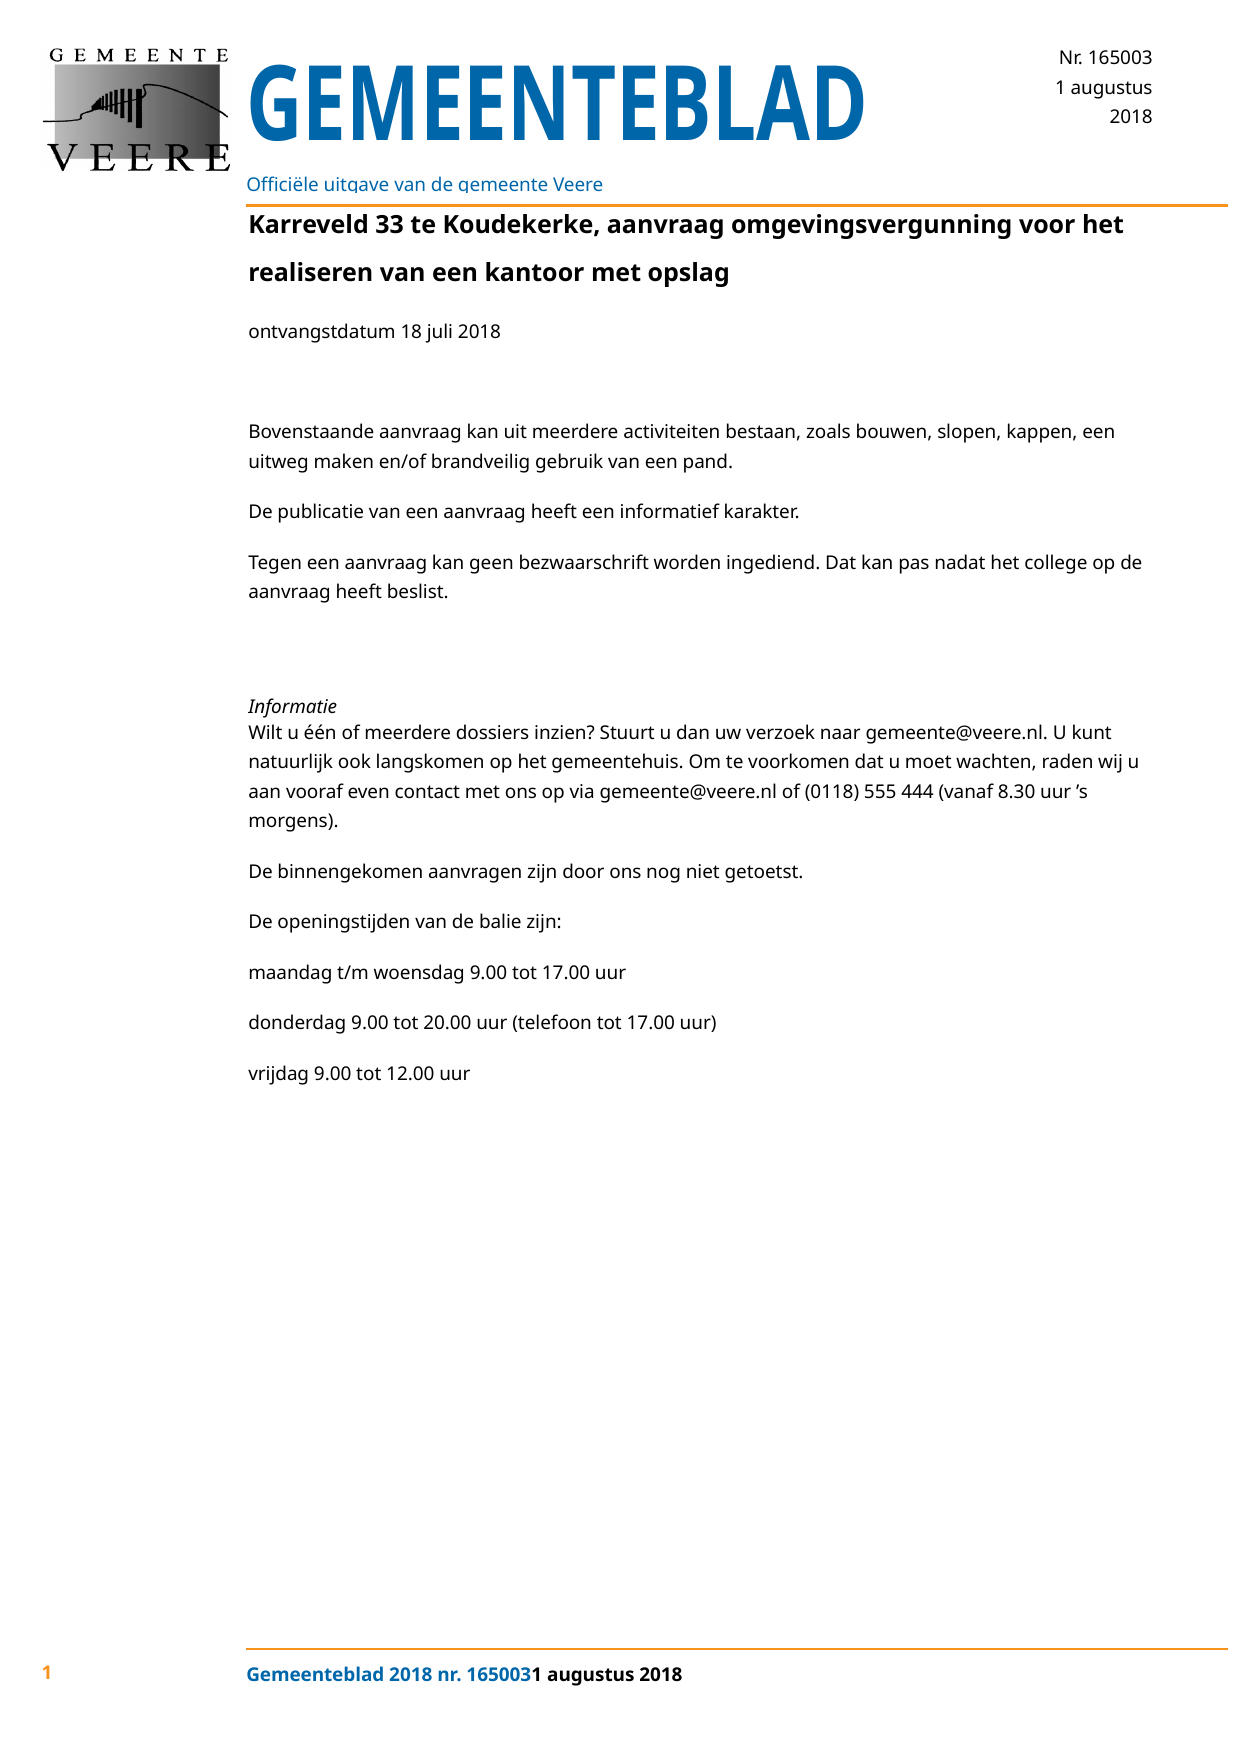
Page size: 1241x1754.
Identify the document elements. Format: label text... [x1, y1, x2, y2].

text Tegen een aanvraag kan geen bezwaarschrift worden ingediend. Dat kan pas nadat het college op de aanvraag heeft beslist. [248, 549, 1152, 604]
text Informatie [248, 693, 1152, 719]
text vrijdag 9.00 tot 12.00 uur [248, 1060, 1152, 1085]
text maandag t/m woensdag 9.00 tot 17.00 uur [248, 959, 1152, 984]
text De publicatie van een aanvraag heeft een informatief karakter. [248, 499, 1152, 524]
picture [41, 47, 231, 172]
text De binnengekomen aanvragen zijn door ons nog niet getoetst. [248, 858, 1152, 884]
text Karreveld 33 te Koudekerke, aanvraag omgevingsvergunning voor het realiseren van een kantoor met opslag [248, 207, 1152, 288]
text Wilt u één of meerdere dossiers inzien? Stuurt u dan uw verzoek naar gemeente@veere.nl. U kunt natuurlijk ook langskomen op het gemeentehuis. Om te voorkomen dat u moet wachten, raden wij u aan vooraf even contact met ons op via gemeente@veere.nl of (0118) 555 444 (vanaf 8.30 uur ’s morgens). [248, 719, 1152, 833]
text donderdag 9.00 tot 20.00 uur (telefoon tot 17.00 uur) [248, 1009, 1152, 1035]
text De openingstijden van de balie zijn: [248, 908, 1152, 934]
text Bovenstaande aanvraag kan uit meerdere activiteiten bestaan, zoals bouwen, slopen, kappen, een uitweg maken en/of brandveilig gebruik van een pand. [248, 419, 1152, 474]
text ontvangstdatum 18 juli 2018 [248, 318, 1152, 344]
